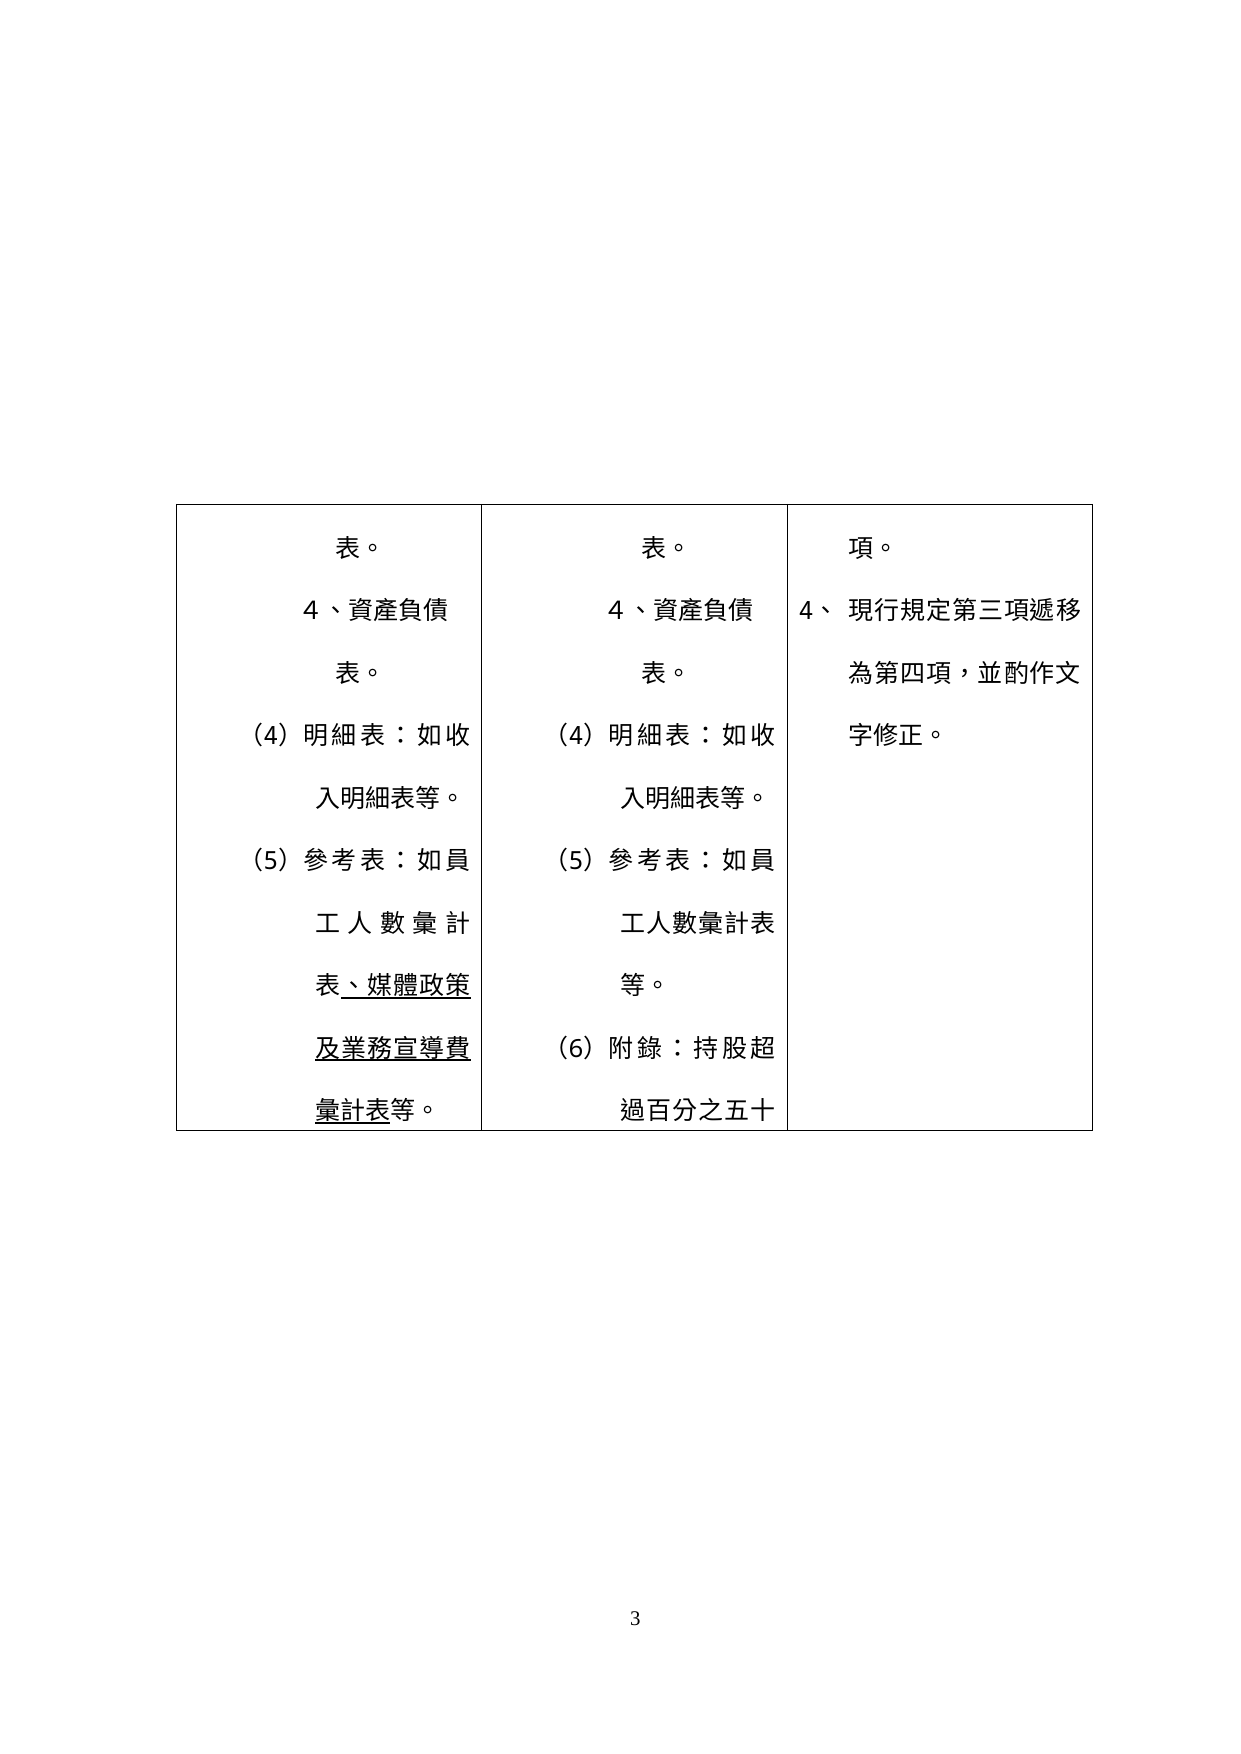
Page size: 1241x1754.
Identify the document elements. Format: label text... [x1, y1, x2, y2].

table_cell 三、各財團法人決算之編審應依財團法人法第五十五條規定辦理。 各財團法人決算書表包括： 封面、封底及目次。 總說明：包括工作計畫（或方針）之執行成果等。 主要表： １、收支營運表。 ２、現金流量表。 ３、淨值變動表。 ４、資產負債表。 明細表：如收入明細表等。 參考表：如員工人數彙計表、媒體政策及業務宣導費彙計表等。 附錄：持股超過百分之五十之轉投資事業決算資料。 前項決算書表之內容應妥作說明，力求詳實。接受政府機關（構）、學校（含普通基金及特種基金）（以下簡稱各機關學校）捐助及委辦經費者，應核實列入決算表達。 第二項決算書表之格式、項目、編製方式、應記載事項及其他應遵行事項，應依主管機關所定規定辦理。 各財團法人接受各機關學校捐助及自籌財源，於平面媒體、廣播媒體、網路媒體（含社群媒體）及電視媒體辦理政策及業務宣導，應依預算法第六十二條之一規定辦理，並編製媒體政策及業務宣導費彙計表。 [177, 505, 481, 1130]
table_cell 三、各財團法人決算之編審應依財團法人法第五十五條規定辦理。 各財團法人決算書表包括： 封面、封底及目次。 總說明：包括工作計畫（或方針）之執行成果等。 主要表： １、收支營運表。 ２、現金流量表。 ３、淨值變動表。 ４、資產負債表。 明細表：如收入明細表等。 參考表：如員工人數彙計表等。 附錄：持股超過百分之五十之轉投資事業決算資料。 前項決算書表之格式、項目、編製方式、應記載事項及其他應遵行事項，應依主管機關所定規定辦理。 [482, 505, 787, 1130]
table_cell 第一項內容未修正。 參酌預算法第六十二條之一及財團法人依法預算須送立法院之預算編製注意事項第三點規定，於第二項第五款增列媒體政策及業務宣導費彙計表為財團法人決算參考表，並增訂第五項規定。 為使財團法人決算編製切實詳盡，爰增訂第三項規定，財團法人接受各機關學校捐助及委辦經費者，決算編製應配合辦理事項。 現行規定第三項遞移為第四項，並酌作文字修正。 [788, 505, 1092, 1130]
